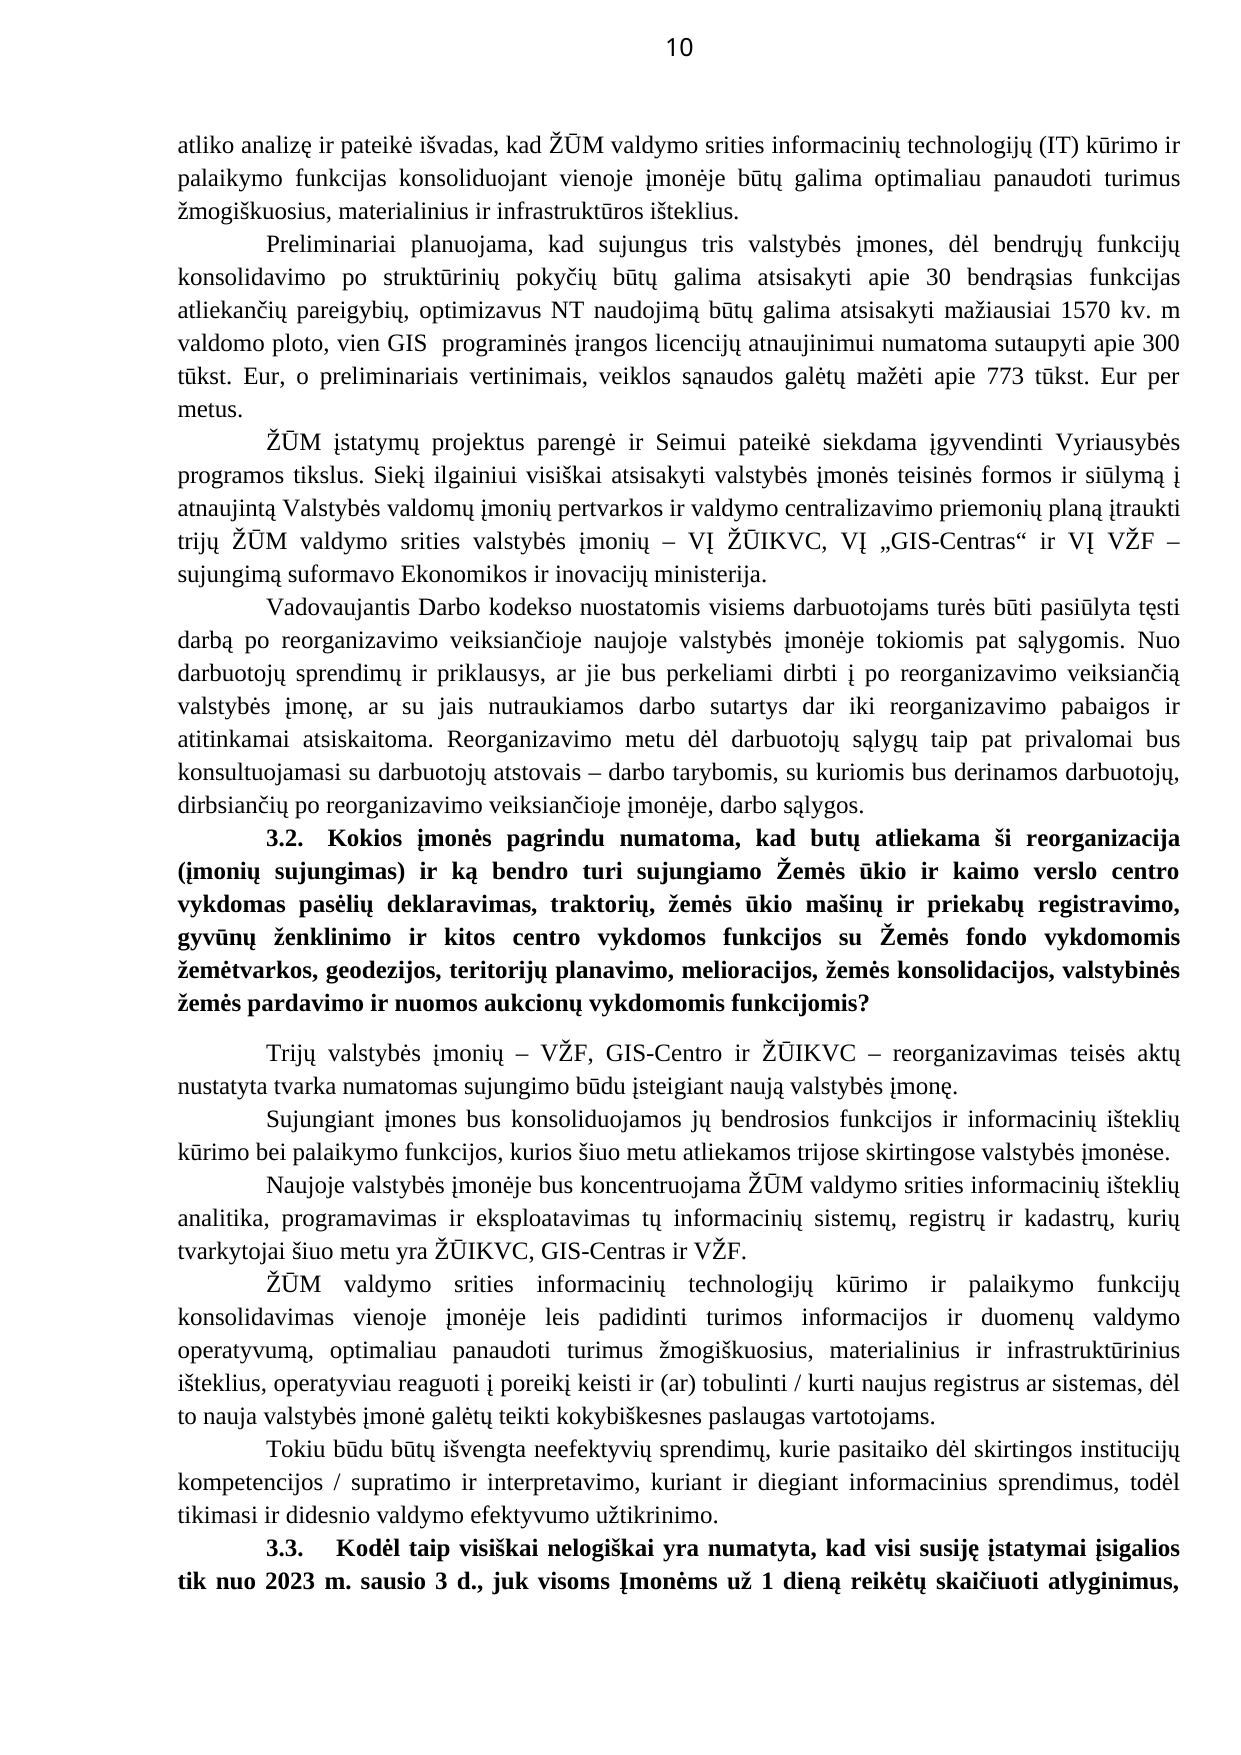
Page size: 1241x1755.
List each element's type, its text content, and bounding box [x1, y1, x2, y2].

text Tokiu būdu būtų išvengta neefektyvių sprendimų, kurie pasitaiko dėl skirtingos institucijų kompetencijos / supratimo ir interpretavimo, kuriant ir diegiant informacinius sprendimus, todėl tikimasi ir didesnio valdymo efektyvumo užtikrinimo. [177, 1434, 1181, 1529]
text Trijų valstybės įmonių – VŽF, GIS-Centro ir ŽŪIKVC – reorganizavimas teisės aktų nustatyta tvarka numatomas sujungimo būdu įsteigiant naują valstybės įmonę. [177, 1038, 1181, 1100]
text Sujungiant įmones bus konsoliduojamos jų bendrosios funkcijos ir informacinių išteklių kūrimo bei palaikymo funkcijos, kurios šiuo metu atliekamos trijose skirtingose valstybės įmonėse. [177, 1104, 1181, 1166]
text Naujoje valstybės įmonėje bus koncentruojama ŽŪM valdymo srities informacinių išteklių analitika, programavimas ir eksploatavimas tų informacinių sistemų, registrų ir kadastrų, kurių tvarkytojai šiuo metu yra ŽŪIKVC, GIS-Centras ir VŽF. [177, 1170, 1181, 1265]
text ŽŪM valdymo srities informacinių technologijų kūrimo ir palaikymo funkcijų konsolidavimas vienoje įmonėje leis padidinti turimos informacijos ir duomenų valdymo operatyvumą, optimaliau panaudoti turimus žmogiškuosius, materialinius ir infrastruktūrinius išteklius, operatyviau reaguoti į poreikį keisti ir (ar) tobulinti / kurti naujus registrus ar sistemas, dėl to nauja valstybės įmonė galėtų teikti kokybiškesnes paslaugas vartotojams. [177, 1269, 1181, 1430]
text Preliminariai planuojama, kad sujungus tris valstybės įmones, dėl bendrųjų funkcijų konsolidavimo po struktūrinių pokyčių būtų galima atsisakyti apie 30 bendrąsias funkcijas atliekančių pareigybių, optimizavus NT naudojimą būtų galima atsisakyti mažiausiai 1570 kv. m valdomo ploto, vien GIS programinės įrangos licencijų atnaujinimui numatoma sutaupyti apie 300 tūkst. Eur, o preliminariais vertinimais, veiklos sąnaudos galėtų mažėti apie 773 tūkst. Eur per metus. [177, 229, 1181, 423]
text atliko analizę ir pateikė išvadas, kad ŽŪM valdymo srities informacinių technologijų (IT) kūrimo ir palaikymo funkcijas konsoliduojant vienoje įmonėje būtų galima optimaliau panaudoti turimus žmogiškuosius, materialinius ir infrastruktūros išteklius. [177, 130, 1181, 225]
list Kodėl taip visiškai nelogiškai yra numatyta, kad visi susiję įstatymai įsigalios tik nuo 2023 m. sausio 3 d., juk visoms Įmonėms už 1 dieną reikėtų skaičiuoti atlyginimus, [177, 1533, 1181, 1595]
text ŽŪM įstatymų projektus parengė ir Seimui pateikė siekdama įgyvendinti Vyriausybės programos tikslus. Siekį ilgainiui visiškai atsisakyti valstybės įmonės teisinės formos ir siūlymą į atnaujintą Valstybės valdomų įmonių pertvarkos ir valdymo centralizavimo priemonių planą įtraukti trijų ŽŪM valdymo srities valstybės įmonių – VĮ ŽŪIKVC, VĮ „GIS-Centras“ ir VĮ VŽF – sujungimą suformavo Ekonomikos ir inovacijų ministerija. [177, 427, 1181, 588]
list Kokios įmonės pagrindu numatoma, kad butų atliekama ši reorganizacija (įmonių sujungimas) ir ką bendro turi sujungiamo Žemės ūkio ir kaimo verslo centro vykdomas pasėlių deklaravimas, traktorių, žemės ūkio mašinų ir priekabų registravimo, gyvūnų ženklinimo ir kitos centro vykdomos funkcijos su Žemės fondo vykdomomis žemėtvarkos, geodezijos, teritorijų planavimo, melioracijos, žemės konsolidacijos, valstybinės žemės pardavimo ir nuomos aukcionų vykdomomis funkcijomis? [177, 823, 1181, 1017]
text Vadovaujantis Darbo kodekso nuostatomis visiems darbuotojams turės būti pasiūlyta tęsti darbą po reorganizavimo veiksiančioje naujoje valstybės įmonėje tokiomis pat sąlygomis. Nuo darbuotojų sprendimų ir priklausys, ar jie bus perkeliami dirbti į po reorganizavimo veiksiančią valstybės įmonę, ar su jais nutraukiamos darbo sutartys dar iki reorganizavimo pabaigos ir atitinkamai atsiskaitoma. Reorganizavimo metu dėl darbuotojų sąlygų taip pat privalomai bus konsultuojamasi su darbuotojų atstovais – darbo tarybomis, su kuriomis bus derinamos darbuotojų, dirbsiančių po reorganizavimo veiksiančioje įmonėje, darbo sąlygos. [177, 592, 1181, 819]
